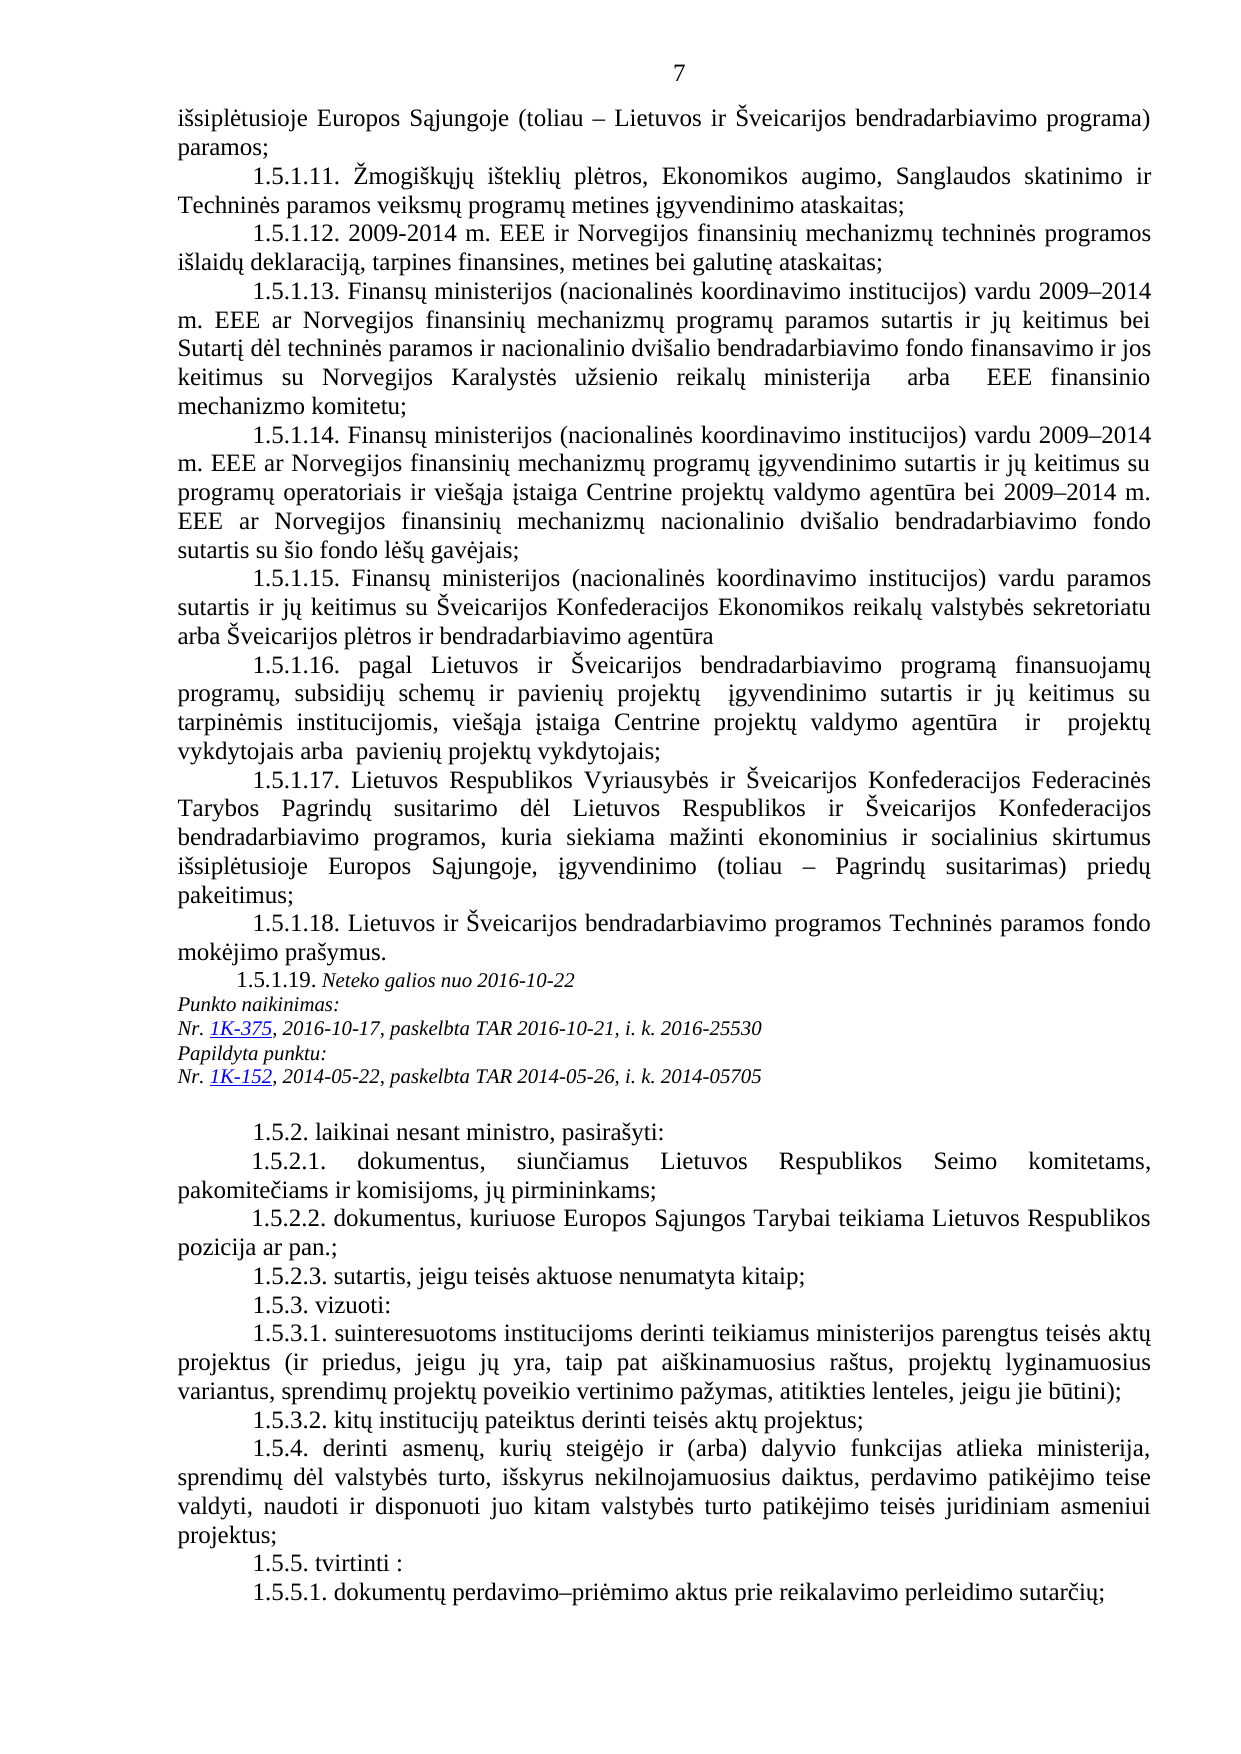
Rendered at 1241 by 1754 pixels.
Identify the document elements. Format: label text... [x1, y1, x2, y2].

text 1.5.1.17. Lietuvos Respublikos Vyriausybės ir Šveicarijos Konfederacijos Federacinės Tarybos Pagrindų susitarimo dėl Lietuvos Respublikos ir Šveicarijos Konfederacijos bendradarbiavimo programos, kuria siekiama mažinti ekonominius ir socialinius skirtumus išsiplėtusioje Europos Sąjungoje, įgyvendinimo (toliau – Pagrindų susitarimas) priedų pakeitimus; [177, 765, 1152, 908]
text 1.5.1.18. Lietuvos ir Šveicarijos bendradarbiavimo programos Techninės paramos fondo mokėjimo prašymus. [177, 908, 1152, 966]
text Punkto naikinimas: [177, 992, 1181, 1016]
text 1.5.2. laikinai nesant ministro, pasirašyti: [177, 1117, 1152, 1146]
text 1.5.1.11. Žmogiškųjų išteklių plėtros, Ekonomikos augimo, Sanglaudos skatinimo ir Techninės paramos veiksmų programų metines įgyvendinimo ataskaitas; [177, 161, 1152, 218]
text 1.5.5. tvirtinti : [177, 1548, 1152, 1577]
text 1.5.1.14. Finansų ministerijos (nacionalinės koordinavimo institucijos) vardu 2009–2014 m. EEE ar Norvegijos finansinių mechanizmų programų įgyvendinimo sutartis ir jų keitimus su programų operatoriais ir viešąja įstaiga Centrine projektų valdymo agentūra bei 2009–2014 m. EEE ar Norvegijos finansinių mechanizmų nacionalinio dvišalio bendradarbiavimo fondo sutartis su šio fondo lėšų gavėjais; [177, 420, 1152, 563]
text 1.5.3.2. kitų institucijų pateiktus derinti teisės aktų projektus; [177, 1405, 1152, 1433]
text 1.5.3.1. suinteresuotoms institucijoms derinti teikiamus ministerijos parengtus teisės aktų projektus (ir priedus, jeigu jų yra, taip pat aiškinamuosius raštus, projektų lyginamuosius variantus, sprendimų projektų poveikio vertinimo pažymas, atitikties lenteles, jeigu jie būtini); [177, 1318, 1152, 1405]
text 1.5.1.13. Finansų ministerijos (nacionalinės koordinavimo institucijos) vardu 2009–2014 m. EEE ar Norvegijos finansinių mechanizmų programų paramos sutartis ir jų keitimus bei Sutartį dėl techninės paramos ir nacionalinio dvišalio bendradarbiavimo fondo finansavimo ir jos keitimus su Norvegijos Karalystės užsienio reikalų ministerija arba EEE finansinio mechanizmo komitetu; [177, 276, 1152, 420]
text 1.5.2.2. dokumentus, kuriuose Europos Sąjungos Tarybai teikiama Lietuvos Respublikos pozicija ar pan.; [177, 1203, 1152, 1261]
text Nr. 1K-152, 2014-05-22, paskelbta TAR 2014-05-26, i. k. 2014-05705 [177, 1064, 1181, 1088]
text Nr. 1K-375, 2016-10-17, paskelbta TAR 2016-10-21, i. k. 2016-25530 [177, 1016, 1181, 1040]
text 1.5.1.16. pagal Lietuvos ir Šveicarijos bendradarbiavimo programą finansuojamų programų, subsidijų schemų ir pavienių projektų įgyvendinimo sutartis ir jų keitimus su tarpinėmis institucijomis, viešąja įstaiga Centrine projektų valdymo agentūra ir projektų vykdytojais arba pavienių projektų vykdytojais; [177, 650, 1152, 765]
text 1.5.3. vizuoti: [177, 1290, 1152, 1318]
text Papildyta punktu: [177, 1040, 1181, 1064]
text 1.5.2.3. sutartis, jeigu teisės aktuose nenumatyta kitaip; [177, 1261, 1152, 1290]
text 1.5.1.15. Finansų ministerijos (nacionalinės koordinavimo institucijos) vardu paramos sutartis ir jų keitimus su Šveicarijos Konfederacijos Ekonomikos reikalų valstybės sekretoriatu arba Šveicarijos plėtros ir bendradarbiavimo agentūra [177, 563, 1152, 650]
text 1.5.5.1. dokumentų perdavimo–priėmimo aktus prie reikalavimo perleidimo sutarčių; [177, 1577, 1152, 1606]
text 1.5.2.1. dokumentus, siunčiamus Lietuvos Respublikos Seimo komitetams, pakomitečiams ir komisijoms, jų pirmininkams; [177, 1146, 1152, 1203]
text 1.5.1.19. Neteko galios nuo 2016-10-22 [177, 966, 1181, 992]
text išsiplėtusioje Europos Sąjungoje (toliau – Lietuvos ir Šveicarijos bendradarbiavimo programa) paramos; [177, 103, 1152, 161]
text 1.5.1.12. 2009-2014 m. EEE ir Norvegijos finansinių mechanizmų techninės programos išlaidų deklaraciją, tarpines finansines, metines bei galutinę ataskaitas; [177, 218, 1152, 276]
text 1.5.4. derinti asmenų, kurių steigėjo ir (arba) dalyvio funkcijas atlieka ministerija, sprendimų dėl valstybės turto, išskyrus nekilnojamuosius daiktus, perdavimo patikėjimo teise valdyti, naudoti ir disponuoti juo kitam valstybės turto patikėjimo teisės juridiniam asmeniui projektus; [177, 1433, 1152, 1548]
